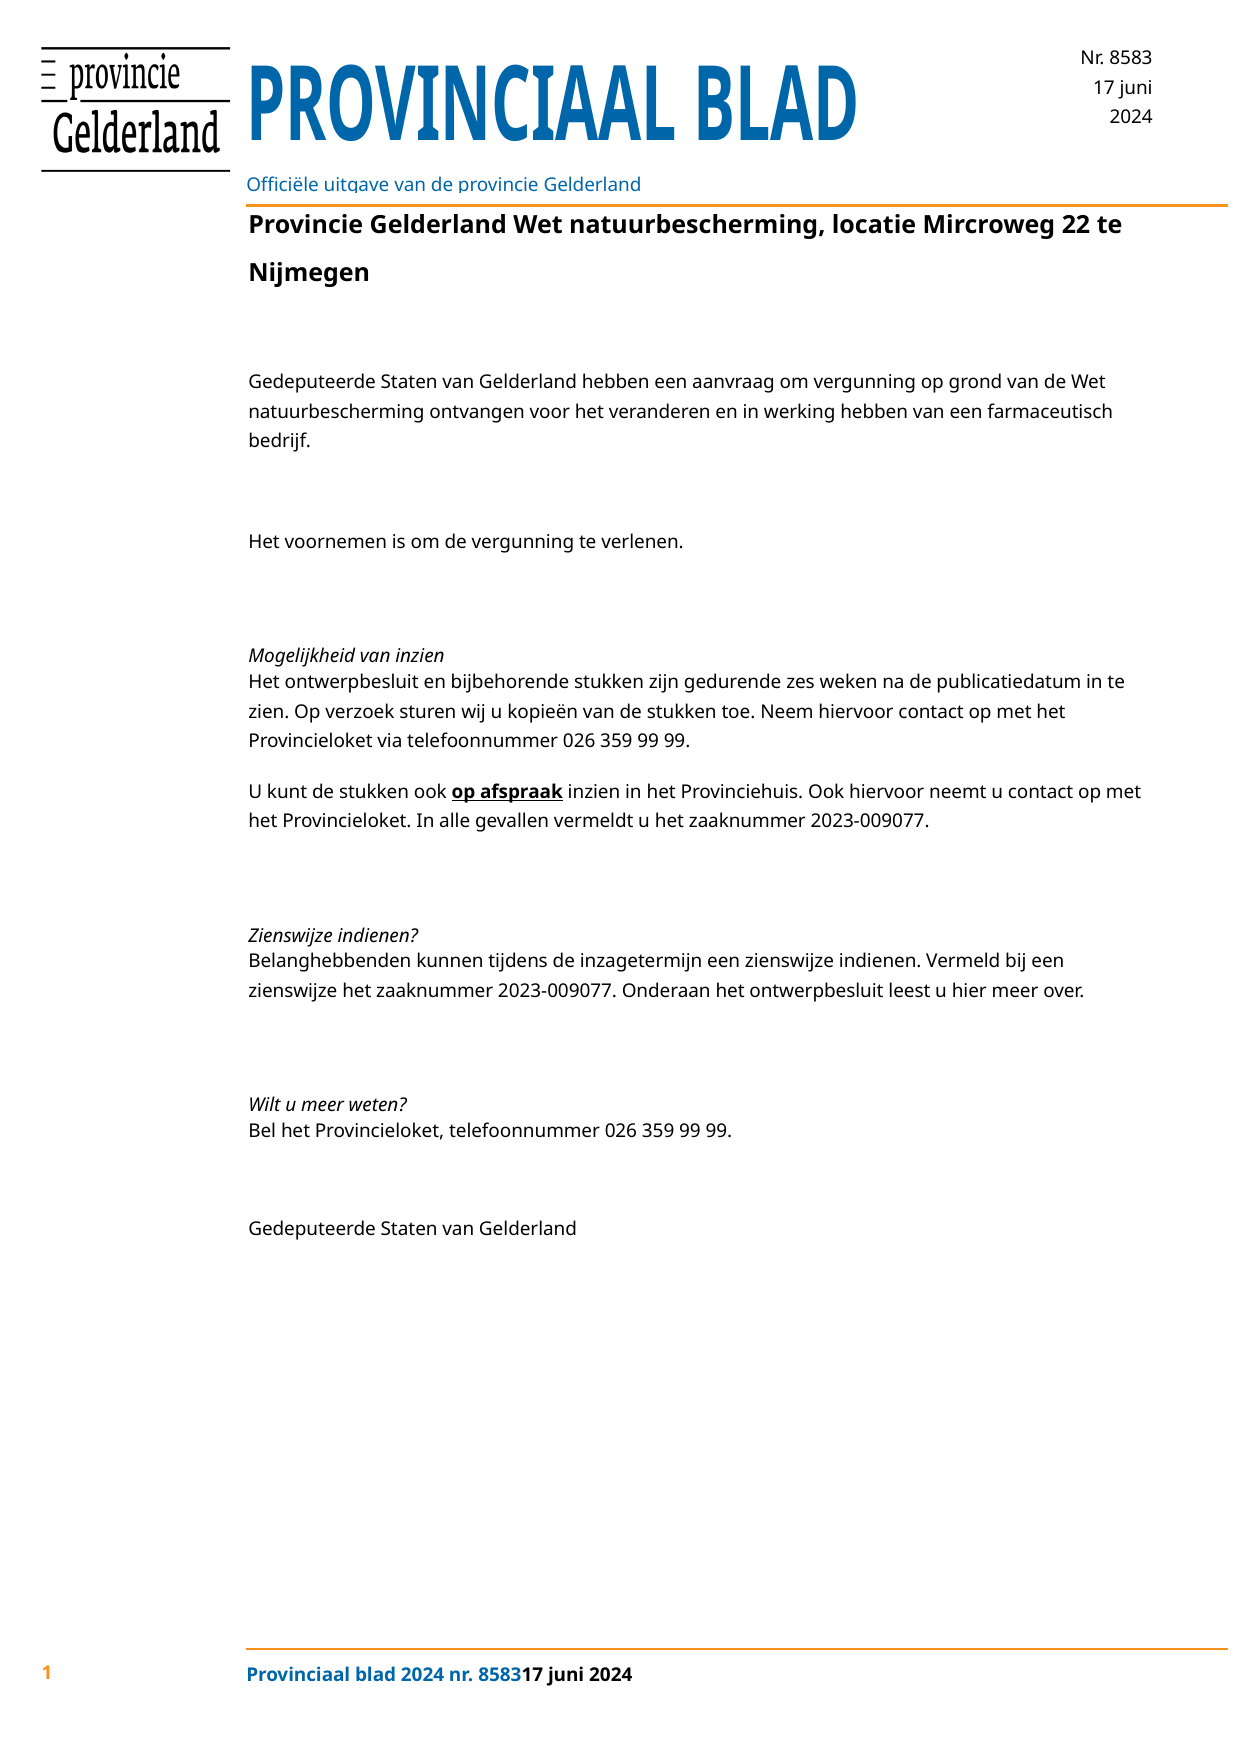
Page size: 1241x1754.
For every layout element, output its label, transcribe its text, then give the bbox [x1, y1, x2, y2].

text U kunt de stukken ook op afspraak inzien in het Provinciehuis. Ook hiervoor neemt u contact op met het Provincieloket. In alle gevallen vermeldt u het zaaknummer 2023-009077. [248, 778, 1152, 833]
picture [41, 47, 231, 172]
text Wilt u meer weten? [248, 1092, 1152, 1117]
text Gedeputeerde Staten van Gelderland [248, 1216, 1152, 1241]
text Gedeputeerde Staten van Gelderland hebben een aanvraag om vergunning op grond van de Wet natuurbescherming ontvangen voor het veranderen en in werking hebben van een farmaceutisch bedrijf. [248, 368, 1152, 453]
text Bel het Provincieloket, telefoonnummer 026 359 99 99. [248, 1117, 1152, 1143]
text Zienswijze indienen? [248, 922, 1152, 948]
text Provincie Gelderland Wet natuurbescherming, locatie Mircroweg 22 te Nijmegen [248, 207, 1152, 288]
text Het ontwerpbesluit en bijbehorende stukken zijn gedurende zes weken na de publicatiedatum in te zien. Op verzoek sturen wij u kopieën van de stukken toe. Neem hiervoor contact op met het Provincieloket via telefoonnummer 026 359 99 99. [248, 668, 1152, 753]
text Belanghebbenden kunnen tijdens de inzagetermijn een zienswijze indienen. Vermeld bij een zienswijze het zaaknummer 2023-009077. Onderaan het ontwerpbesluit leest u hier meer over. [248, 948, 1152, 1003]
text Het voornemen is om de vergunning te verlenen. [248, 528, 1152, 554]
text Mogelijkheid van inzien [248, 643, 1152, 668]
